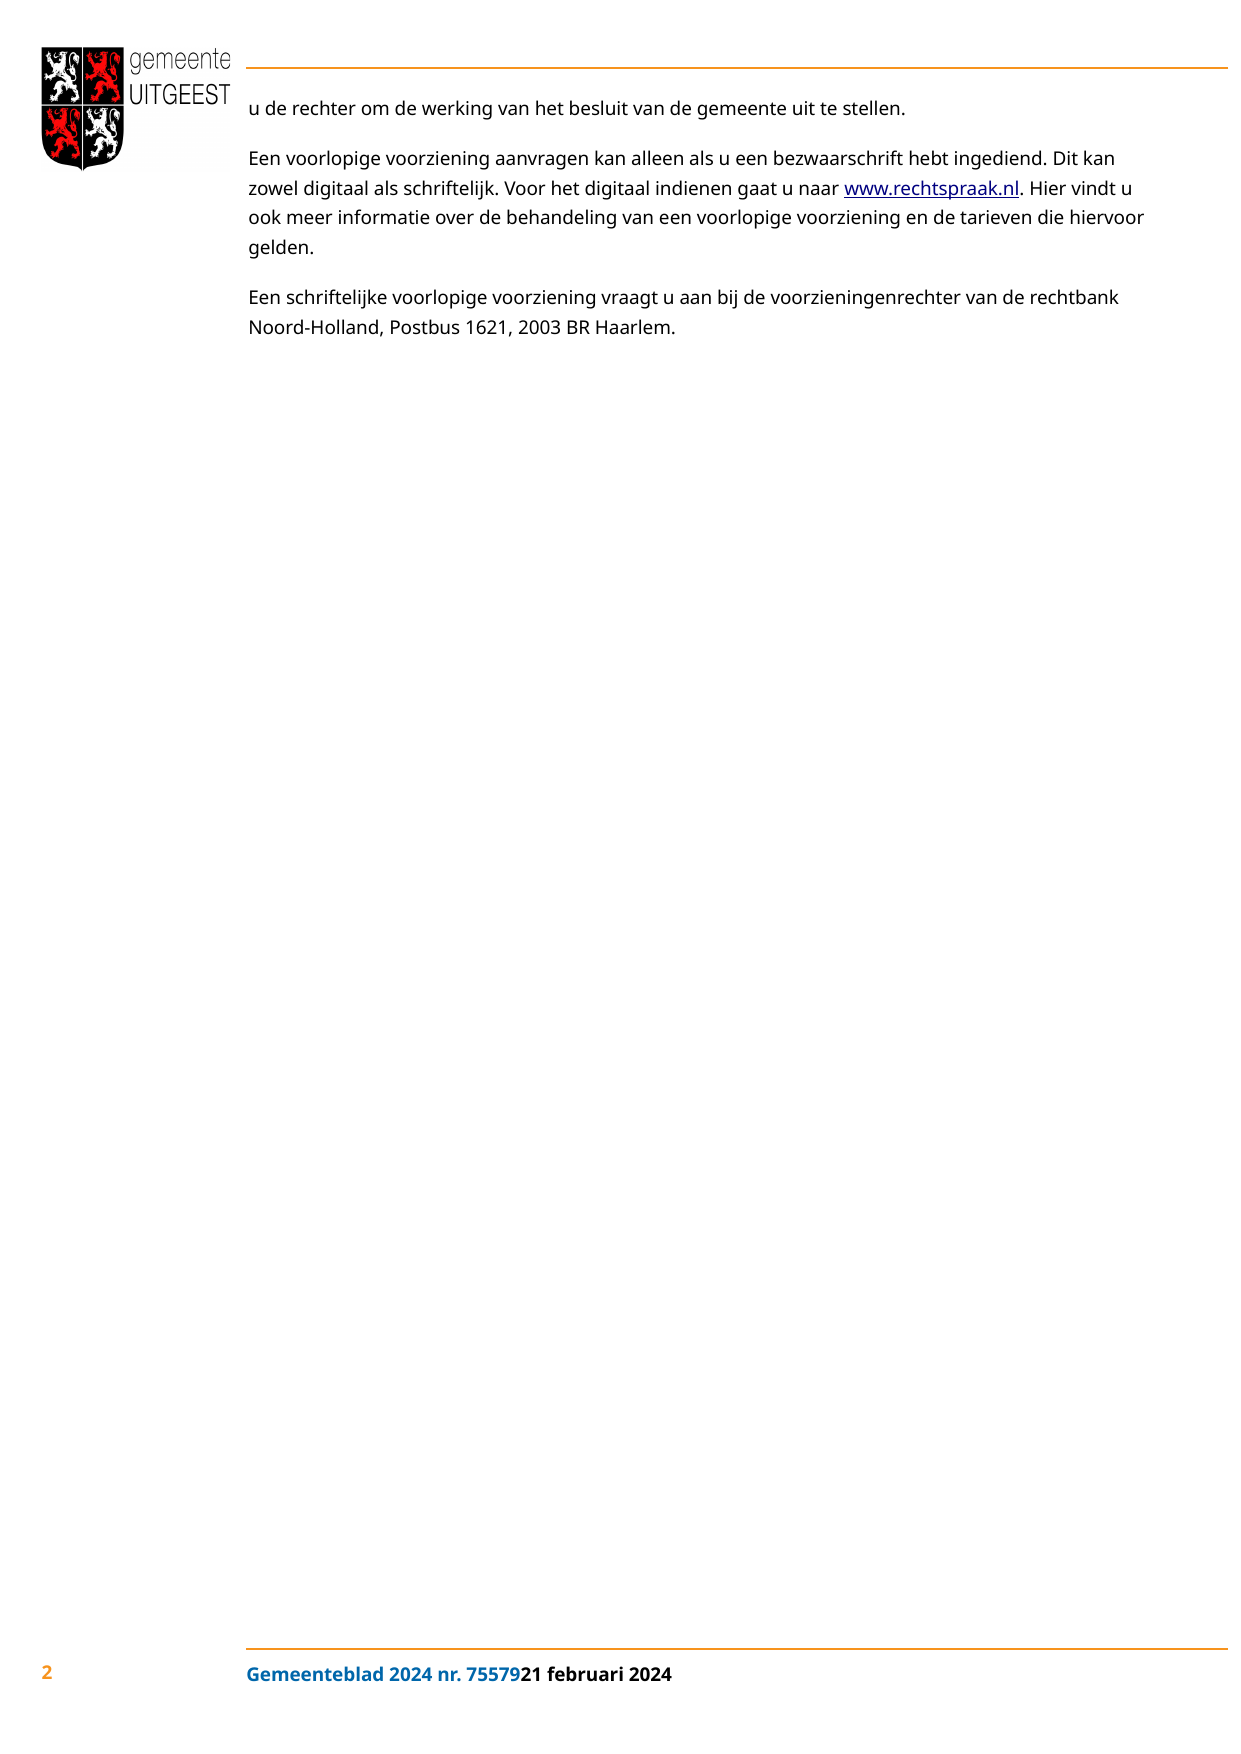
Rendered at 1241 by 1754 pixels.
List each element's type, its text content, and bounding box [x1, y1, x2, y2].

text u de rechter om de werking van het besluit van de gemeente uit te stellen. [248, 95, 1152, 121]
picture [41, 47, 231, 172]
text Een schriftelijke voorlopige voorziening vraagt u aan bij de voorzieningenrechter van de rechtbank Noord-Holland, Postbus 1621, 2003 BR Haarlem. [248, 284, 1152, 340]
text Een voorlopige voorziening aanvragen kan alleen als u een bezwaarschrift hebt ingediend. Dit kan zowel digitaal als schriftelijk. Voor het digitaal indienen gaat u naar www.rechtspraak.nl. Hier vindt u ook meer informatie over de behandeling van een voorlopige voorziening en de tarieven die hiervoor gelden. [248, 145, 1152, 260]
